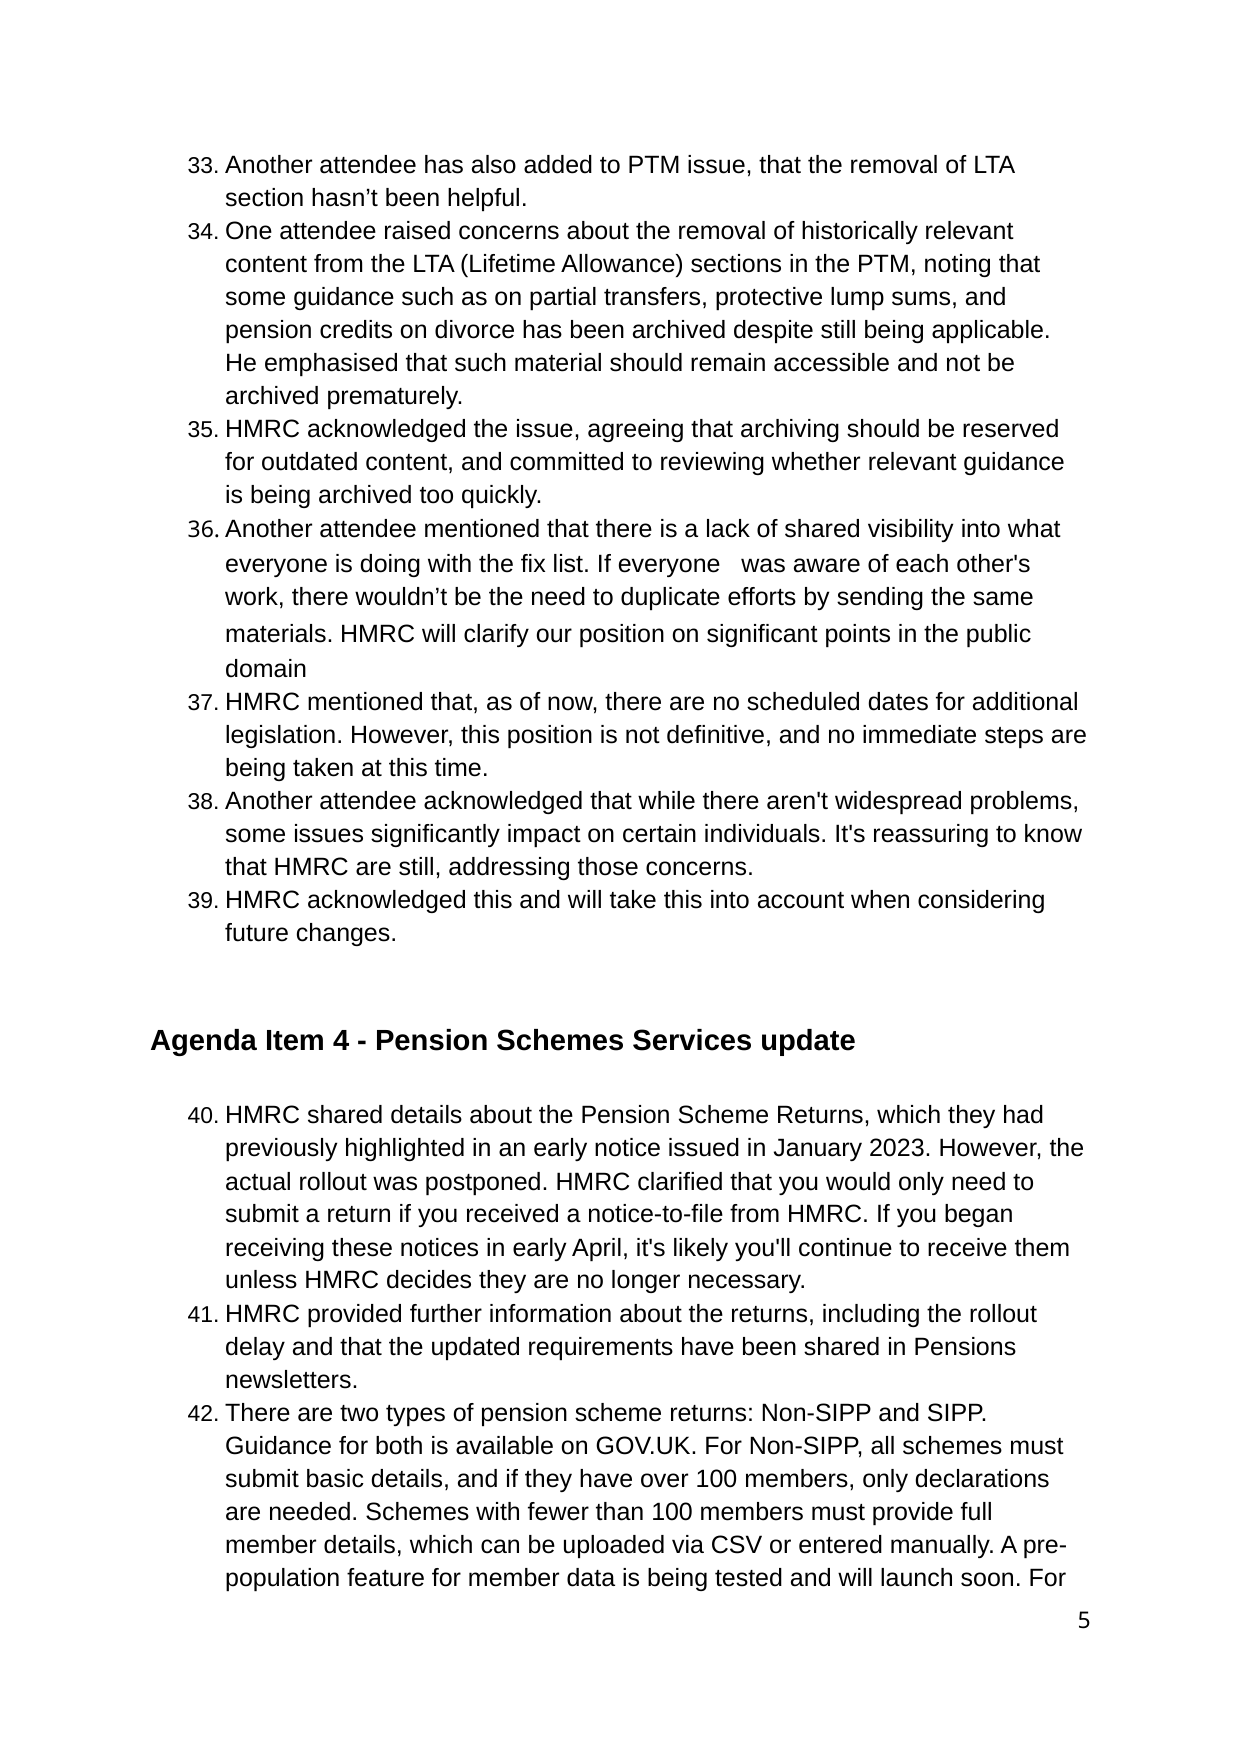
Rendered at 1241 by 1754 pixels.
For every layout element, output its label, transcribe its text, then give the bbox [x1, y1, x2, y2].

list Another attendee acknowledged that while there aren't widespread problems, some issues significantly impact on certain individuals. It's reassuring to know that HMRC are still, addressing those concerns. [187, 786, 1090, 881]
list Another attendee mentioned that there is a lack of shared visibility into what everyone is doing with the fix list. If everyone was aware of each other's work, there wouldn’t be the need to duplicate efforts by sending the same materials. HMRC will clarify our position on significant points in the public domain [187, 513, 1090, 683]
list HMRC acknowledged the issue, agreeing that archiving should be reserved for outdated content, and committed to reviewing whether relevant guidance is being archived too quickly. [187, 414, 1090, 509]
list HMRC shared details about the Pension Scheme Returns, which they had previously highlighted in an early notice issued in January 2023. However, the actual rollout was postponed. HMRC clarified that you would only need to submit a return if you received a notice-to-file from HMRC. If you began receiving these notices in early April, it's likely you'll continue to receive them unless HMRC decides they are no longer necessary. [187, 1100, 1090, 1294]
list There are two types of pension scheme returns: Non-SIPP and SIPP. Guidance for both is available on GOV.UK. For Non-SIPP, all schemes must submit basic details, and if they have over 100 members, only declarations are needed. Schemes with fewer than 100 members must provide full member details, which can be uploaded via CSV or entered manually. A pre-population feature for member data is being tested and will launch soon. For [187, 1398, 1090, 1591]
subtitle Agenda Item 4 - Pension Schemes Services update [150, 1015, 1090, 1060]
list One attendee raised concerns about the removal of historically relevant content from the LTA (Lifetime Allowance) sections in the PTM, noting that some guidance such as on partial transfers, protective lump sums, and pension credits on divorce has been archived despite still being applicable. He emphasised that such material should remain accessible and not be archived prematurely. [187, 216, 1090, 410]
list HMRC mentioned that, as of now, there are no scheduled dates for additional legislation. However, this position is not definitive, and no immediate steps are being taken at this time. [187, 687, 1090, 782]
list Another attendee has also added to PTM issue, that the removal of LTA section hasn’t been helpful. [187, 150, 1090, 212]
list HMRC provided further information about the returns, including the rollout delay and that the updated requirements have been shared in Pensions newsletters. [187, 1298, 1090, 1393]
list HMRC acknowledged this and will take this into account when considering future changes. [187, 885, 1090, 947]
